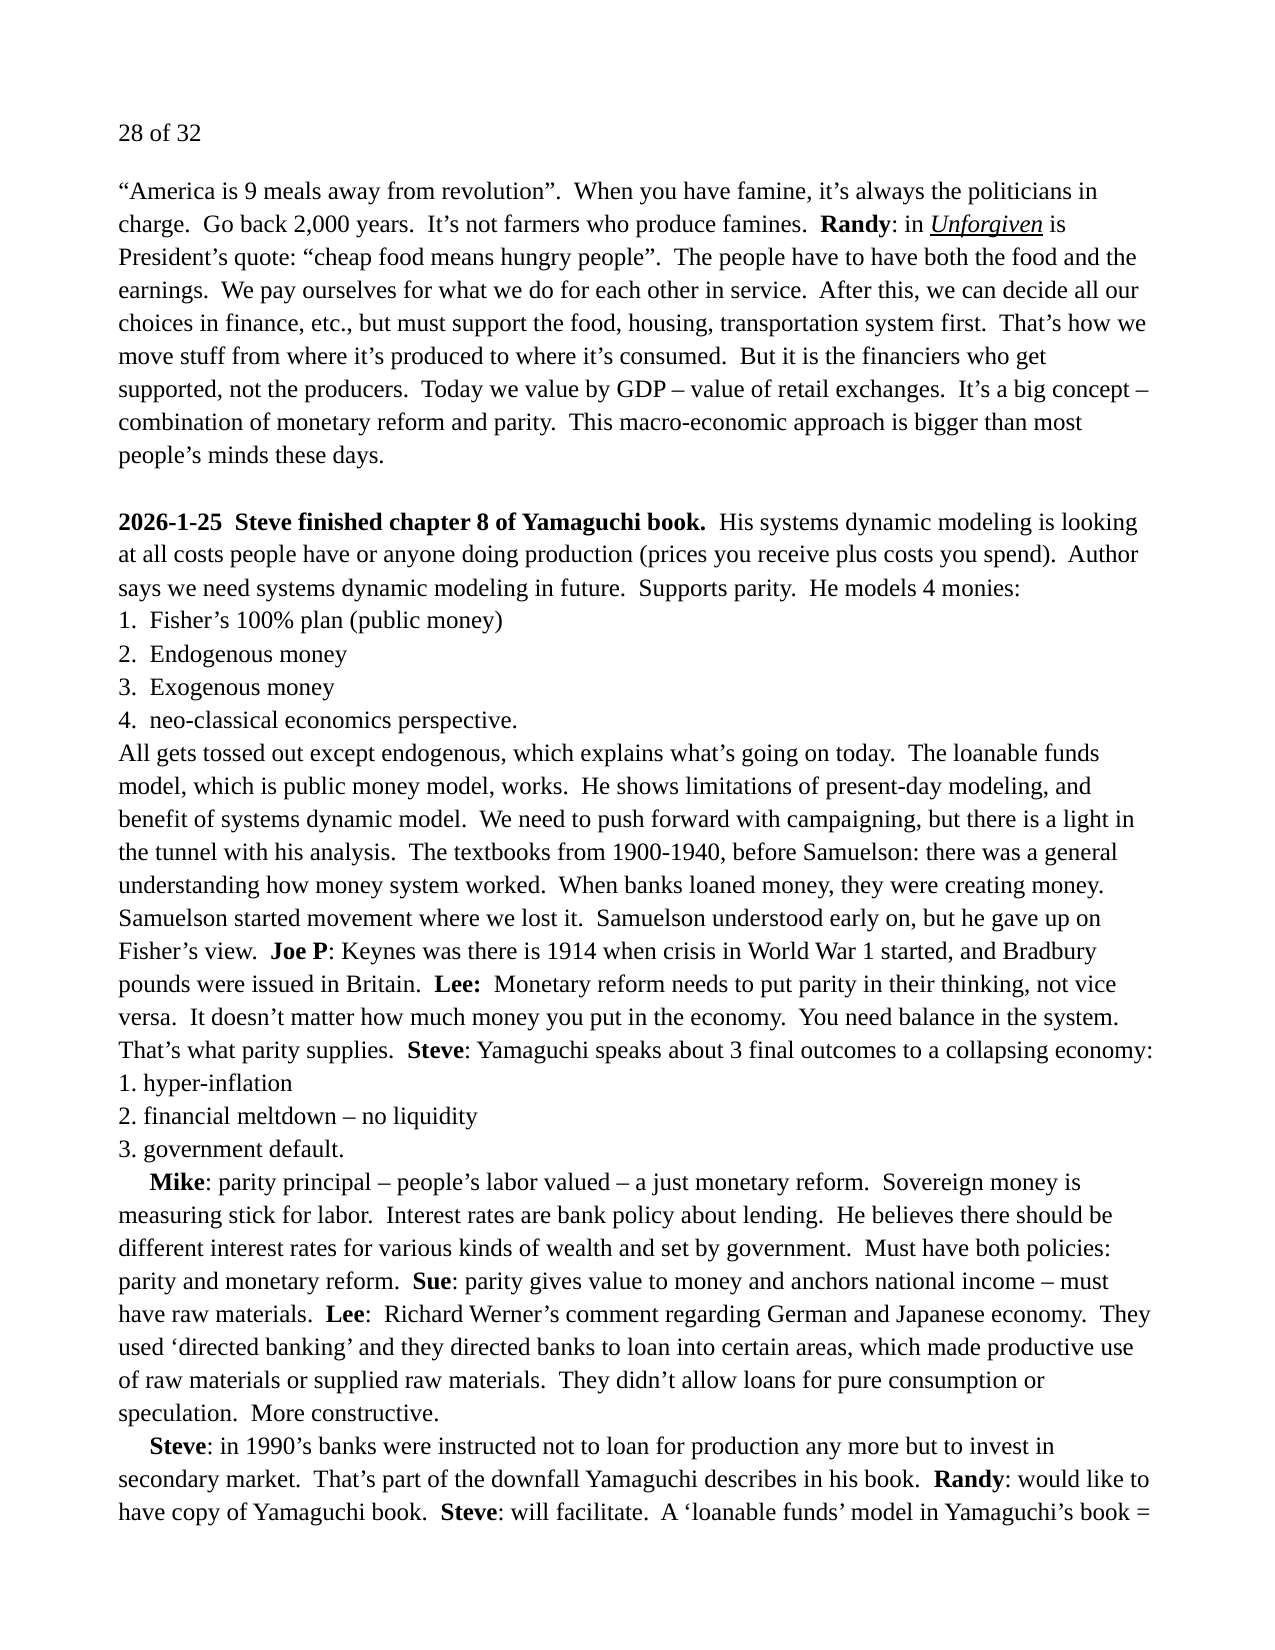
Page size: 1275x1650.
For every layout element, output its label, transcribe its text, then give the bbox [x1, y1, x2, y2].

text 3. Exogenous money [118, 672, 1157, 700]
text 4. neo-classical economics perspective. [118, 705, 1157, 733]
text 2. financial meltdown – no liquidity [118, 1101, 1157, 1130]
text 1. Fisher’s 100% plan (public money) [118, 606, 1157, 634]
text 2026-1-25 Steve finished chapter 8 of Yamaguchi book. His systems dynamic modeling is looking at all costs people have or anyone doing production (prices you receive plus costs you spend). Author says we need systems dynamic modeling in future. Supports parity. He models 4 monies: [118, 507, 1157, 601]
text All gets tossed out except endogenous, which explains what’s going on today. The loanable funds model, which is public money model, works. He shows limitations of present-day modeling, and benefit of systems dynamic model. We need to push forward with campaigning, but there is a light in the tunnel with his analysis. The textbooks from 1900-1940, before Samuelson: there was a general understanding how money system worked. When banks loaned money, they were creating money. Samuelson started movement where we lost it. Samuelson understood early on, but he gave up on Fisher’s view. Joe P: Keynes was there is 1914 when crisis in World War 1 started, and Bradbury pounds were issued in Britain. Lee: Monetary reform needs to put parity in their thinking, not vice versa. It doesn’t matter how much money you put in the economy. You need balance in the system. That’s what parity supplies. Steve: Yamaguchi speaks about 3 final outcomes to a collapsing economy: [118, 738, 1157, 1064]
text “America is 9 meals away from revolution”. When you have famine, it’s always the politicians in charge. Go back 2,000 years. It’s not farmers who produce famines. Randy: in Unforgiven is President’s quote: “cheap food means hungry people”. The people have to have both the food and the earnings. We pay ourselves for what we do for each other in service. After this, we can decide all our choices in finance, etc., but must support the food, housing, transportation system first. That’s how we move stuff from where it’s produced to where it’s consumed. But it is the financiers who get supported, not the producers. Today we value by GDP – value of retail exchanges. It’s a big concept – combination of monetary reform and parity. This macro-economic approach is bigger than most people’s minds these days. [118, 176, 1157, 469]
text 3. government default. [118, 1134, 1157, 1163]
text 1. hyper-inflation [118, 1068, 1157, 1097]
text 2. Endogenous money [118, 639, 1157, 667]
text Steve: in 1990’s banks were instructed not to loan for production any more but to invest in secondary market. That’s part of the downfall Yamaguchi describes in his book. Randy: would like to have copy of Yamaguchi book. Steve: will facilitate. A ‘loanable funds’ model in Yamaguchi’s book = [118, 1431, 1157, 1526]
text Mike: parity principal – people’s labor valued – a just monetary reform. Sovereign money is measuring stick for labor. Interest rates are bank policy about lending. He believes there should be different interest rates for various kinds of wealth and set by government. Must have both policies: parity and monetary reform. Sue: parity gives value to money and anchors national income – must have raw materials. Lee: Richard Werner’s comment regarding German and Japanese economy. They used ‘directed banking’ and they directed banks to loan into certain areas, which made productive use of raw materials or supplied raw materials. They didn’t allow loans for pure consumption or speculation. More constructive. [118, 1167, 1157, 1427]
